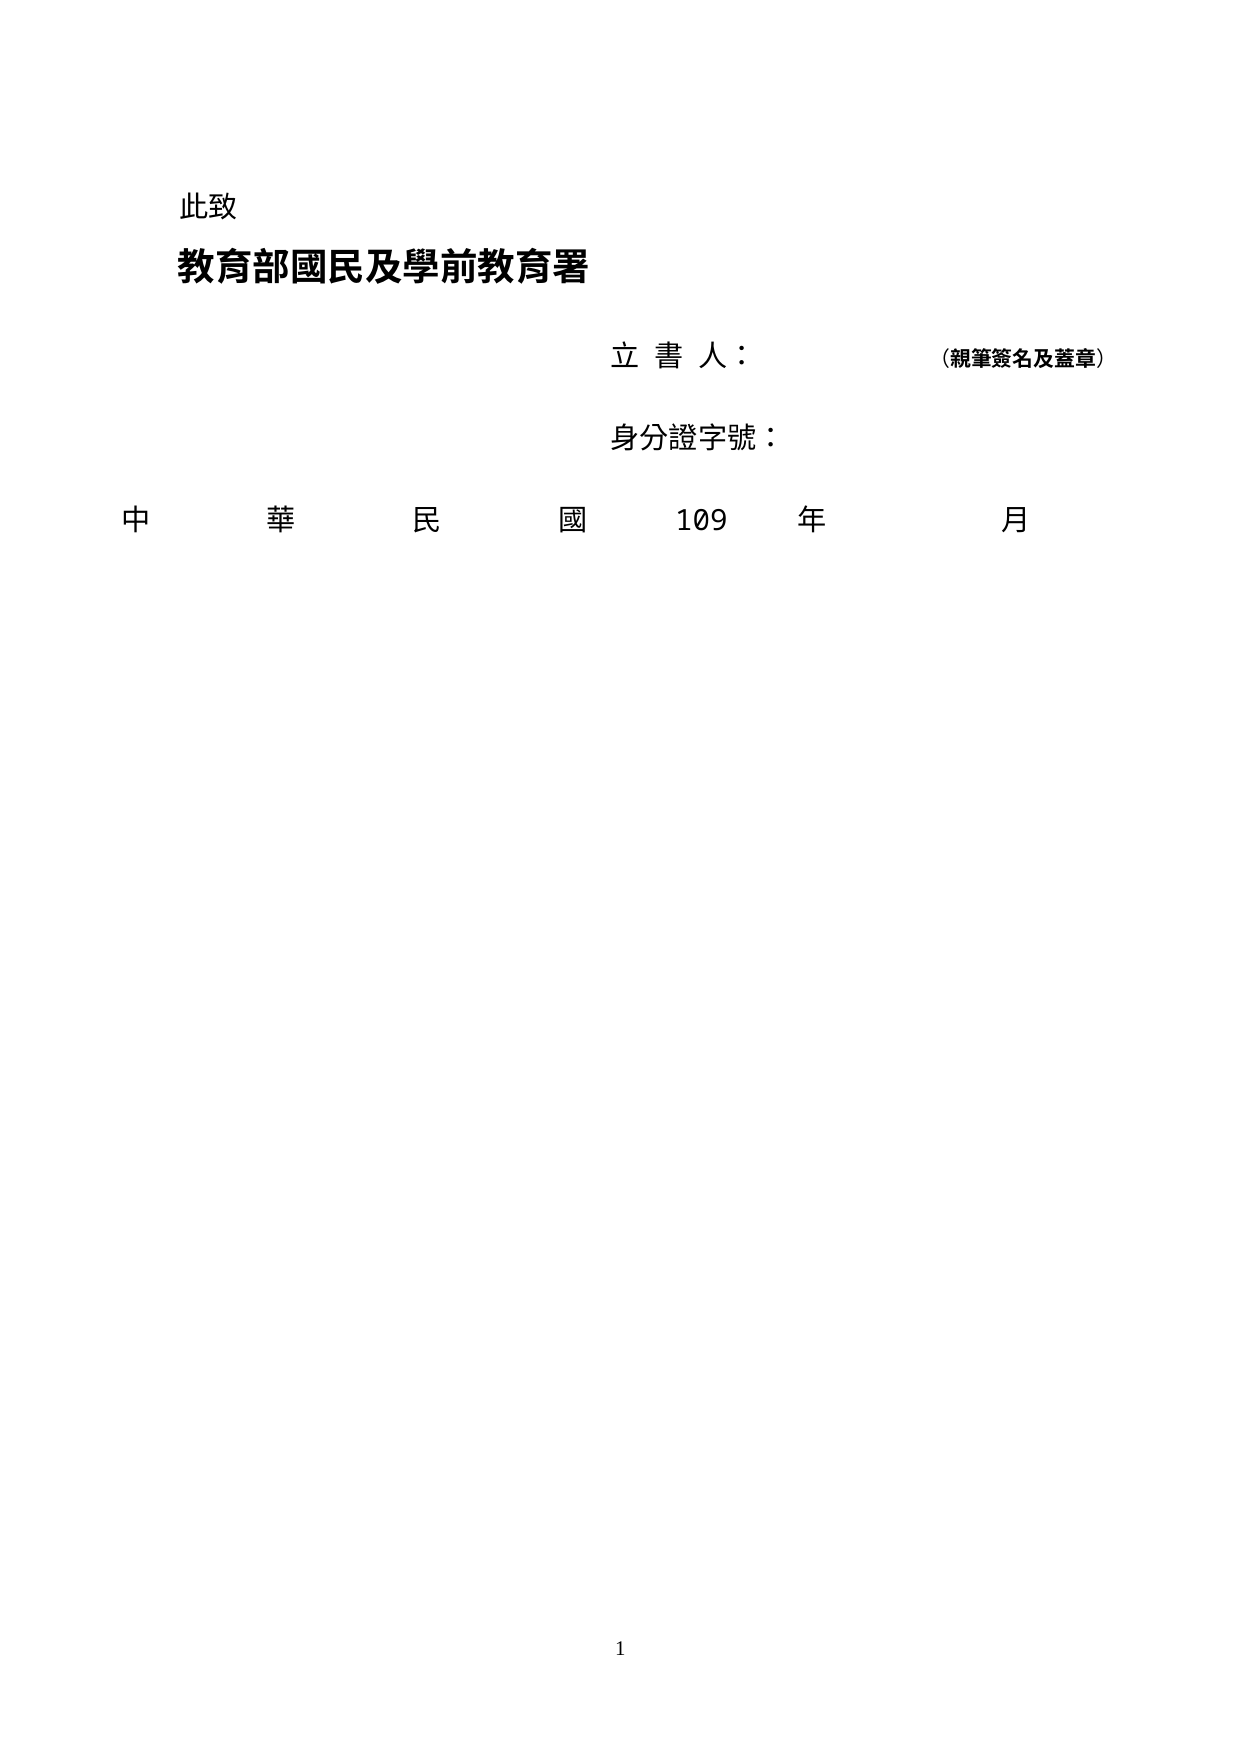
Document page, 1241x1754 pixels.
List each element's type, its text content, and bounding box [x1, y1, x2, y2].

text 身分證字號： [610, 414, 1122, 457]
text 此致 [119, 168, 1122, 230]
text 教育部國民及學前教育署 [119, 230, 1122, 293]
text 立 書 人： （親筆簽名及蓋章） [610, 333, 1122, 375]
text 中 華 民 國 109 年 月 [119, 497, 1122, 539]
